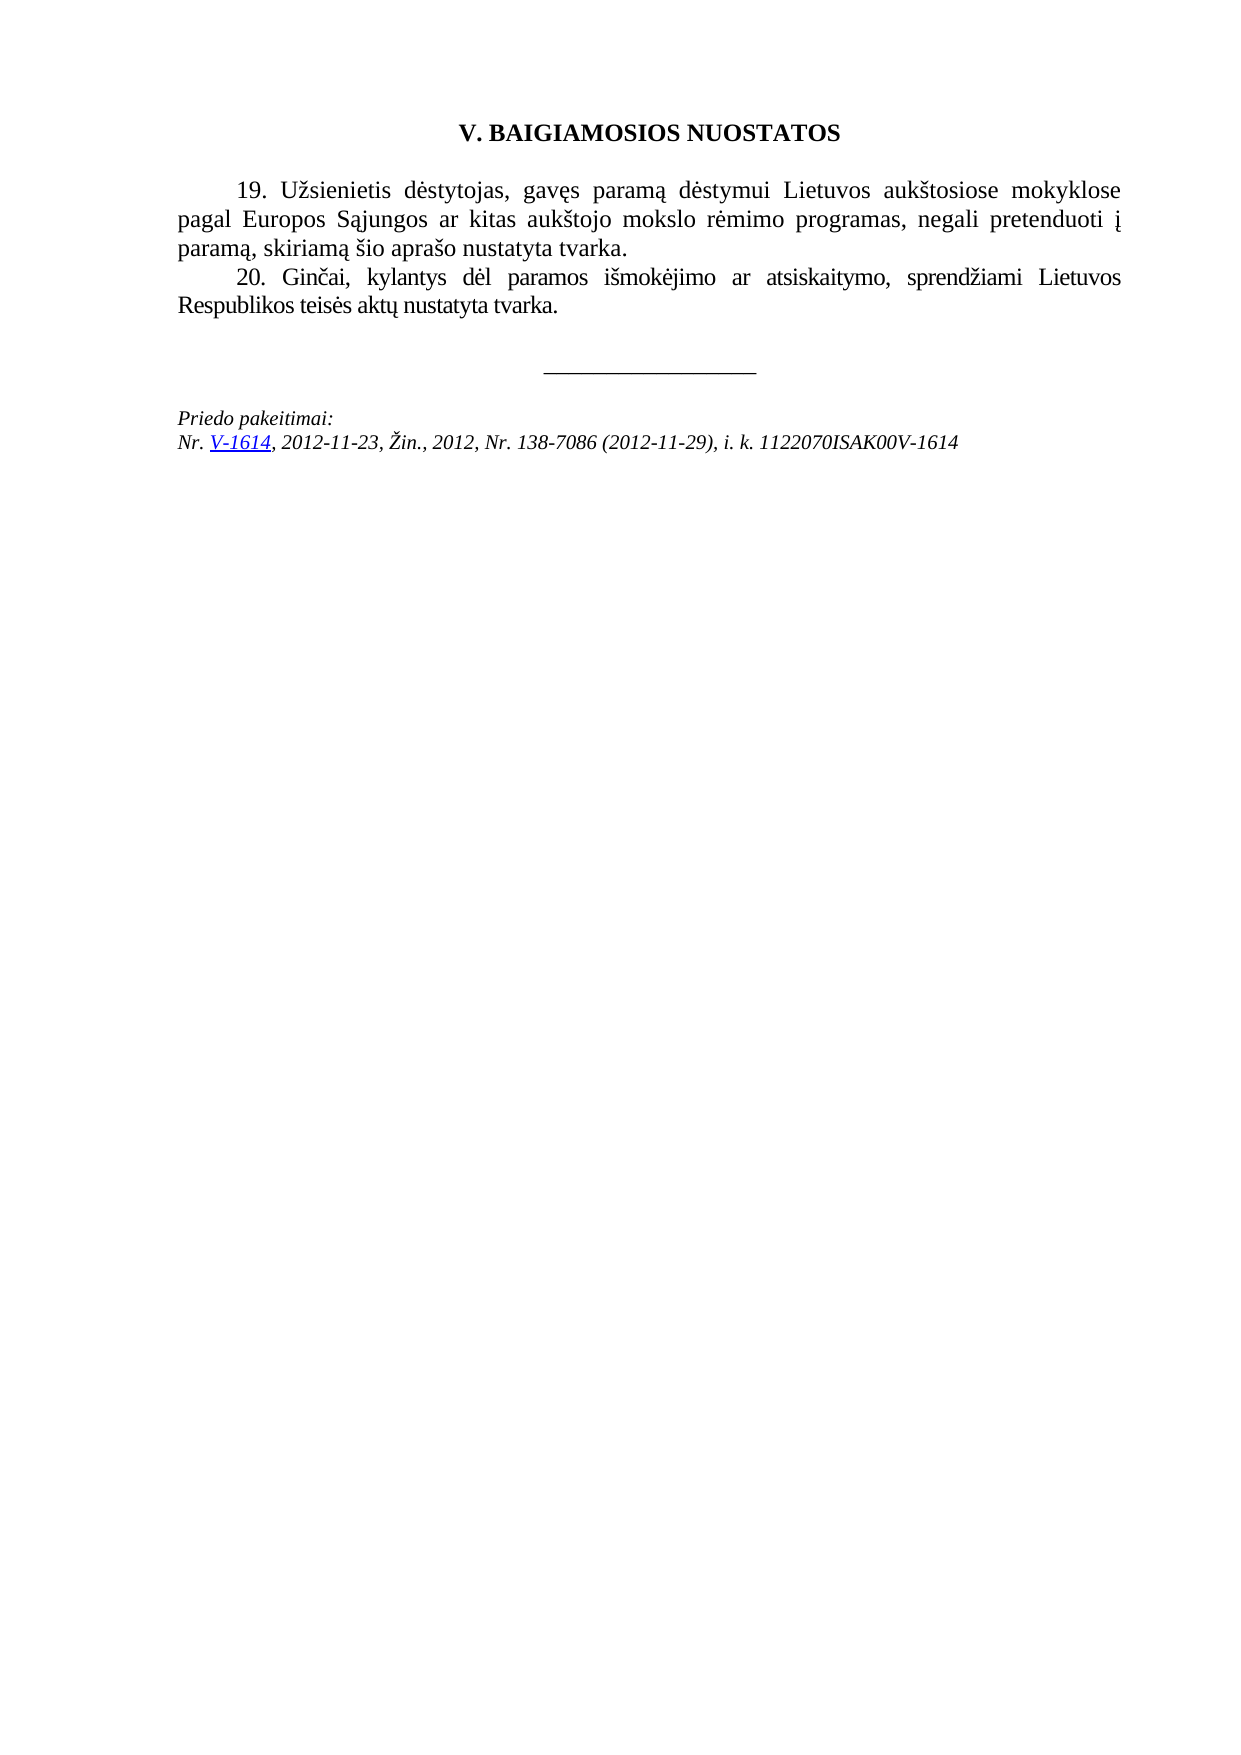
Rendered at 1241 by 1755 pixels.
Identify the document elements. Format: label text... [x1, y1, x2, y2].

text Priedo pakeitimai: [177, 406, 1122, 430]
text _________________ [177, 348, 1122, 377]
text Nr. V-1614, 2012-11-23, Žin., 2012, Nr. 138-7086 (2012-11-29), i. k. 1122070ISAK00V-1614 [177, 430, 1122, 454]
text V. BAIGIAMOSIOS NUOSTATOS [177, 118, 1122, 147]
text 20. Ginčai, kylantys dėl paramos išmokėjimo ar atsiskaitymo, sprendžiami Lietuvos Respublikos teisės aktų nustatyta tvarka. [177, 262, 1122, 319]
text 19. Užsienietis dėstytojas, gavęs paramą dėstymui Lietuvos aukštosiose mokyklose pagal Europos Sąjungos ar kitas aukštojo mokslo rėmimo programas, negali pretenduoti į paramą, skiriamą šio aprašo nustatyta tvarka. [177, 176, 1122, 262]
